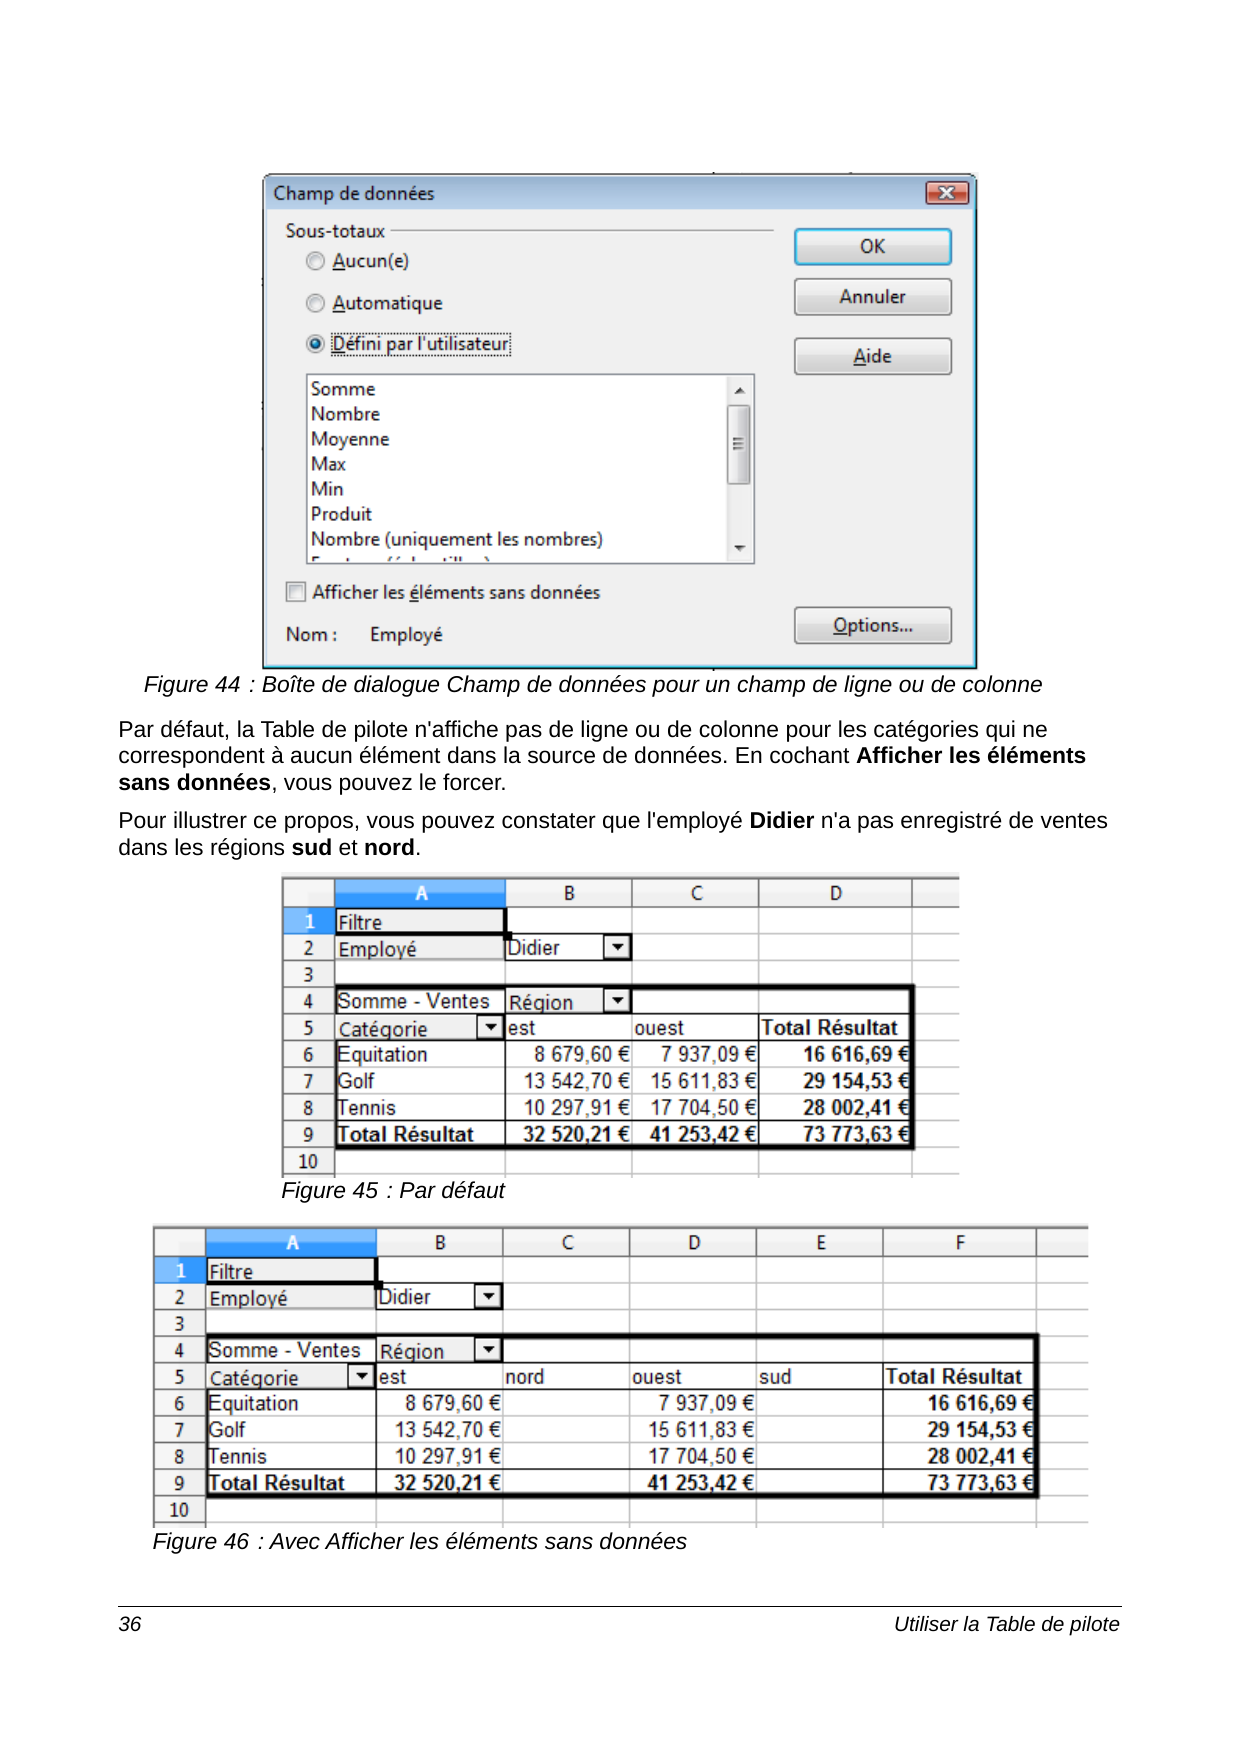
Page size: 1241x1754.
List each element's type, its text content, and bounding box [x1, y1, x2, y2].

text Par défaut, la Table de pilote n'affiche pas de ligne ou de colonne pour les catégories qui ne correspondent à aucun élément dans la source de données. En cochant Afficher les éléments sans données, vous pouvez le forcer. [118, 716, 1122, 795]
text Figure 44 : Boîte de dialogue Champ de données pour un champ de ligne ou de colonne [143, 172, 1097, 697]
text Figure 45 : Par défaut [281, 1178, 959, 1204]
picture [281, 872, 960, 1178]
picture [261, 172, 979, 671]
text Figure 46 : Avec Afficher les éléments sans données [152, 1528, 1088, 1554]
text Pour illustrer ce propos, vous pouvez constater que l'employé Didier n'a pas enregistré de ventes dans les régions sud et nord. [118, 807, 1122, 860]
picture [152, 1223, 1089, 1528]
